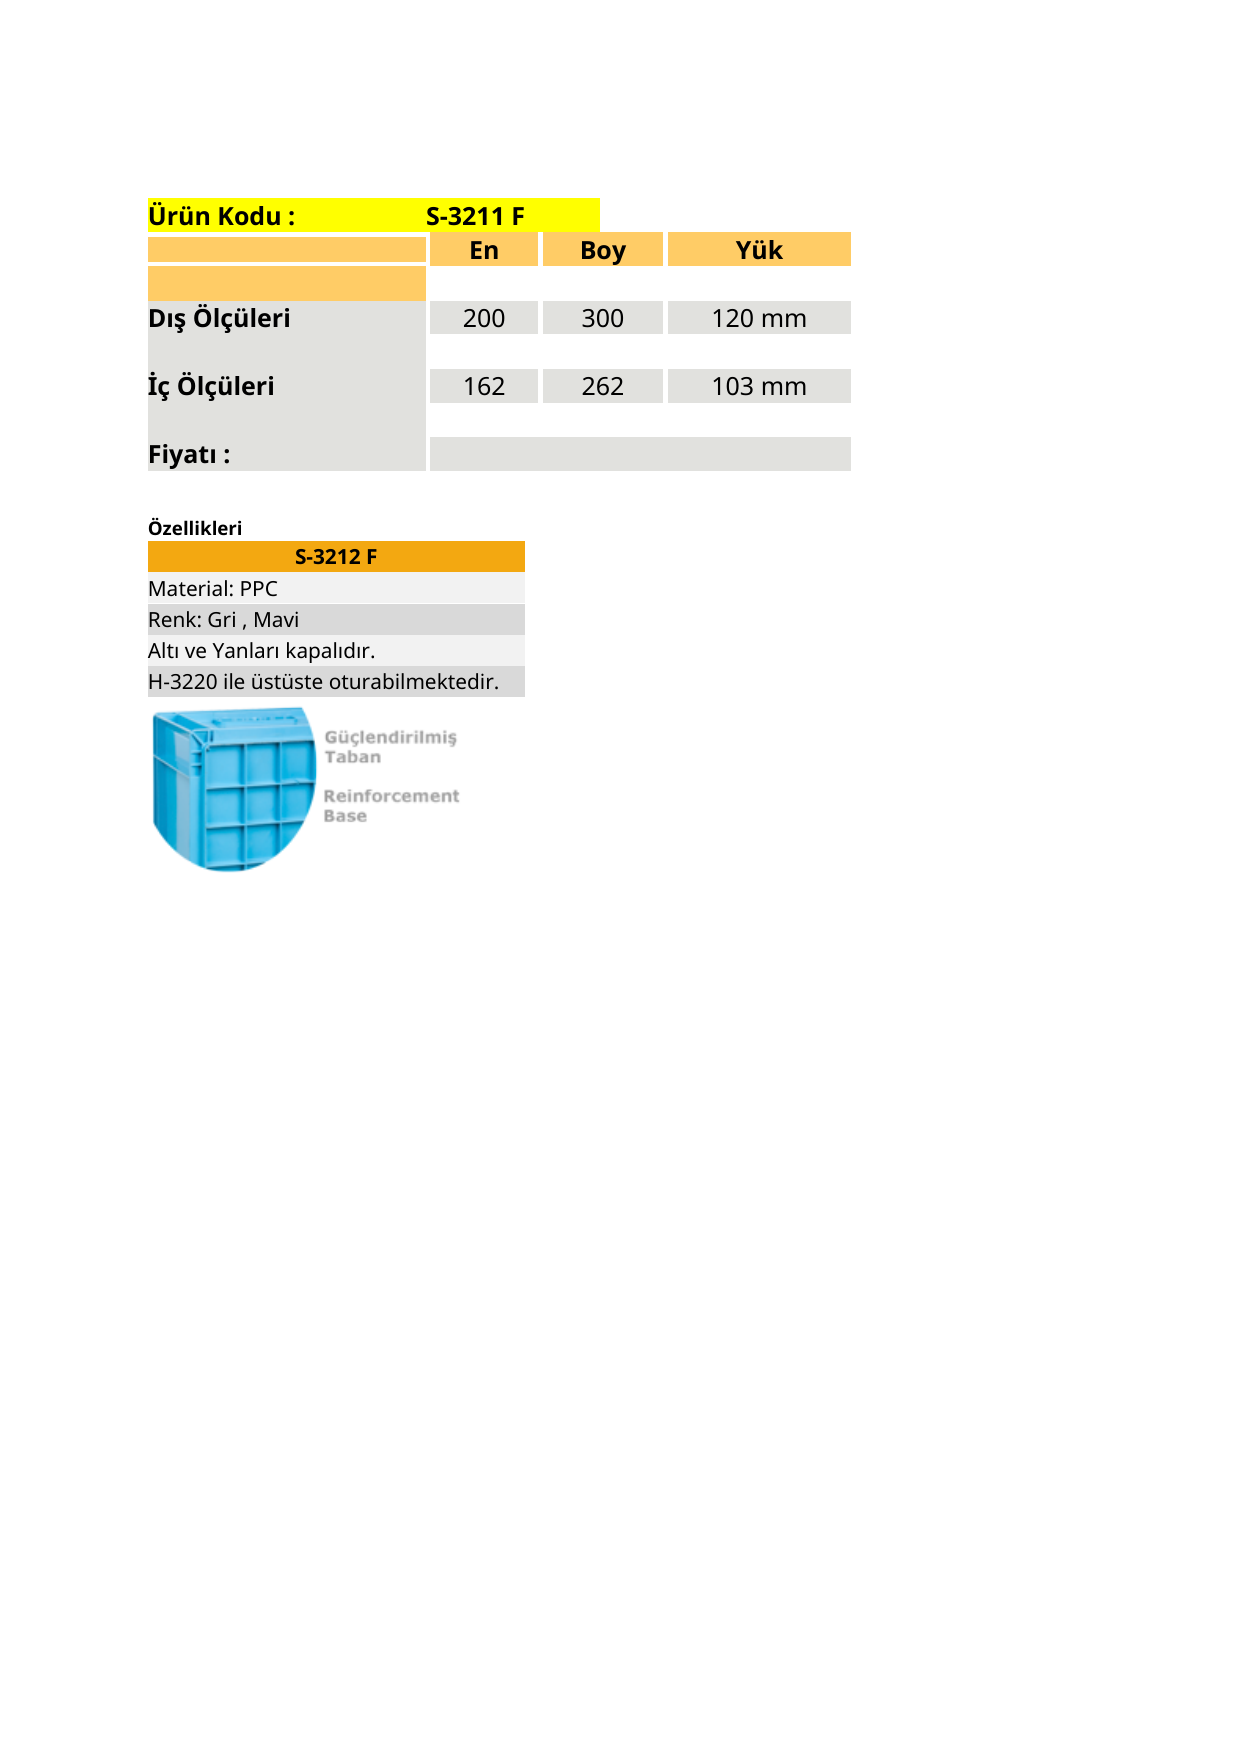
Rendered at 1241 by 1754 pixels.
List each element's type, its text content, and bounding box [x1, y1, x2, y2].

table_cell [538, 266, 663, 301]
table_cell H-3220 ile üstüste oturabilmektedir. [148, 666, 525, 697]
table_cell [426, 403, 538, 437]
table_cell Renk: Gri , Mavi [148, 604, 525, 635]
table_cell [663, 335, 851, 369]
table_header S-3212 F [148, 541, 525, 572]
table_cell Boy [538, 233, 543, 266]
table_cell 200 [426, 301, 430, 334]
table_header S-3211 F [426, 198, 600, 232]
table_header [600, 198, 663, 232]
table_cell [148, 233, 426, 237]
table_cell [538, 335, 663, 369]
table_cell En [426, 233, 430, 266]
table_cell 162 [426, 369, 430, 403]
table_cell [426, 437, 430, 471]
table_cell Altı ve Yanları kapalıdır. [148, 635, 525, 666]
table_cell 120 mm [663, 301, 668, 334]
table_cell [426, 335, 538, 369]
table_cell Yük [663, 233, 668, 266]
table_cell [538, 403, 663, 437]
table_cell 103 mm [663, 369, 668, 403]
table_header Ürün Kodu : [148, 198, 426, 232]
table_cell [663, 403, 851, 437]
table_cell [148, 262, 426, 266]
table_cell Material: PPC [148, 572, 525, 603]
table_cell [426, 266, 538, 301]
table_cell [663, 266, 851, 301]
table_cell 300 [538, 301, 543, 334]
table_header [663, 198, 851, 232]
text Özellikleri [148, 516, 1093, 541]
table_cell 262 [538, 369, 543, 403]
